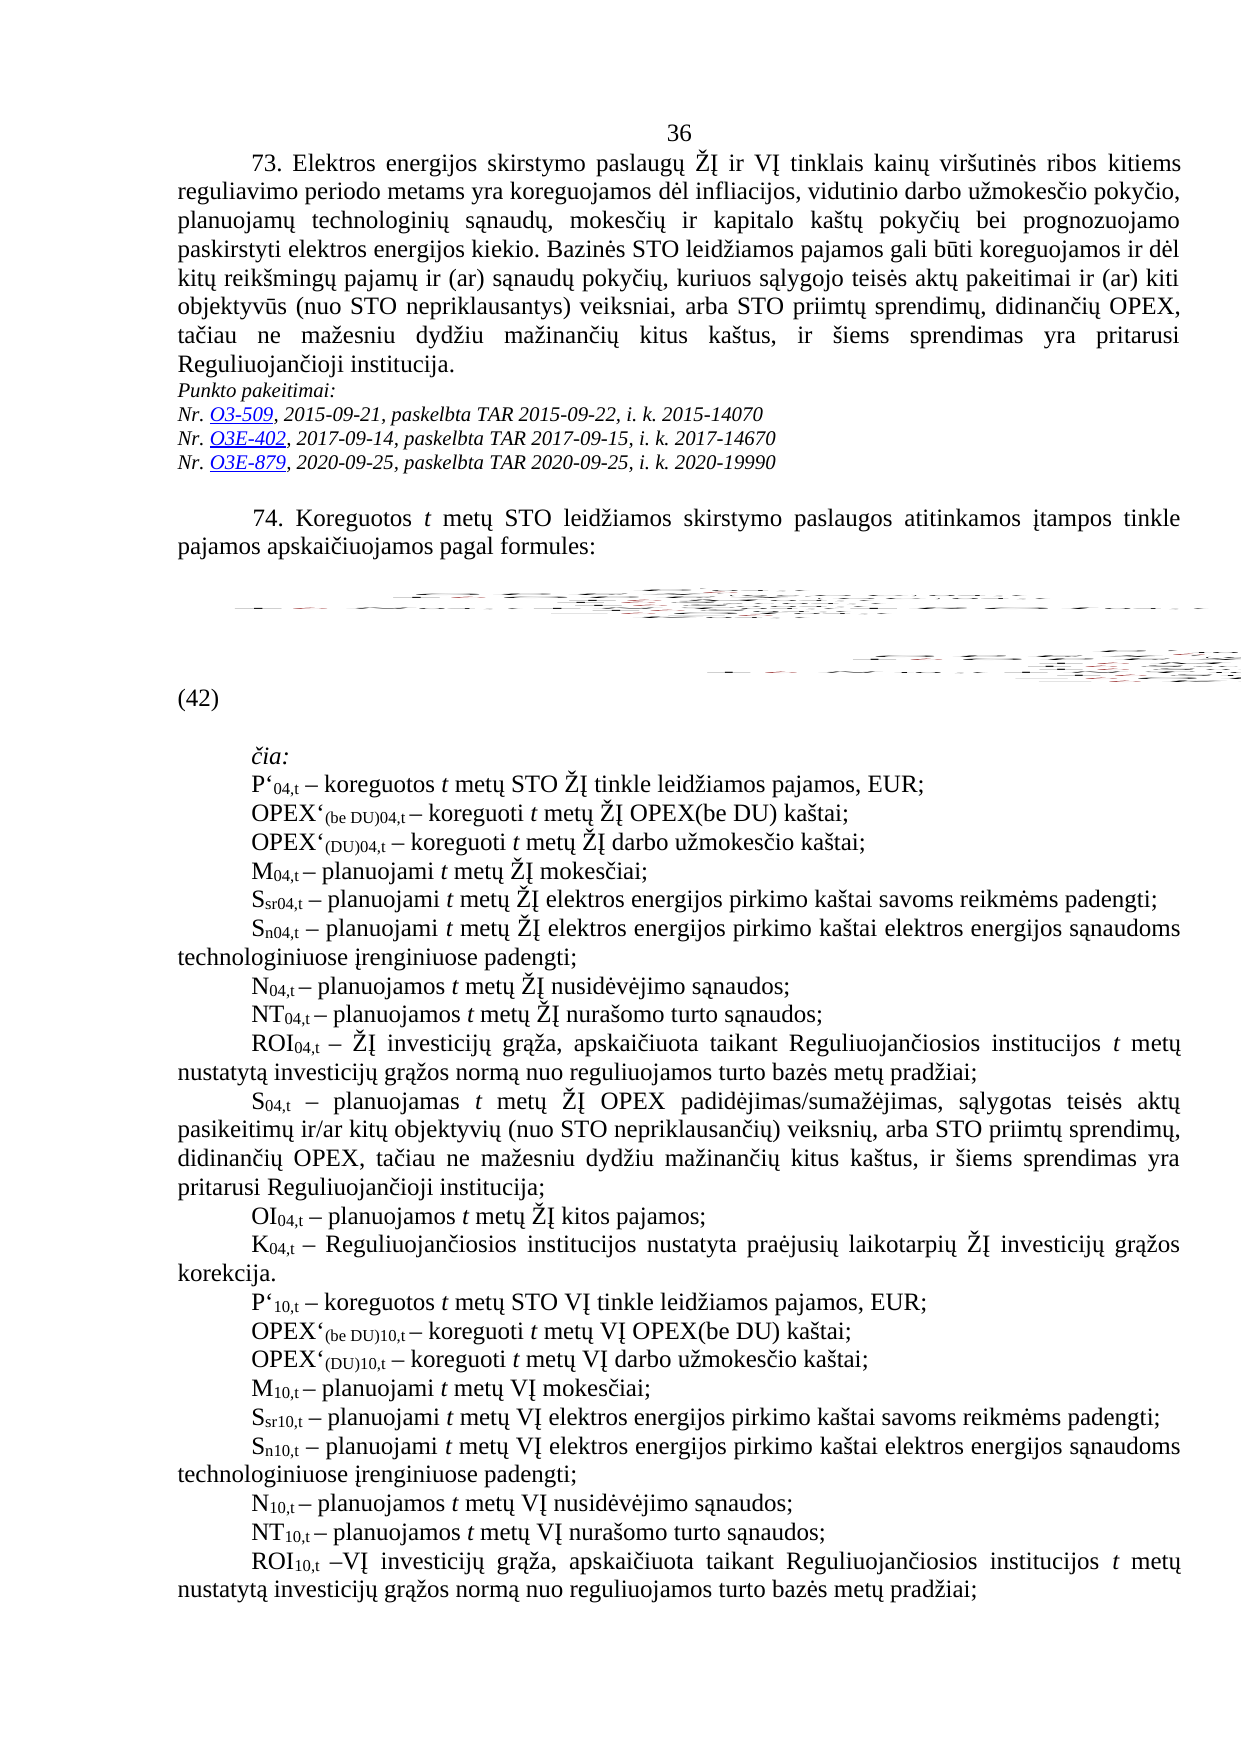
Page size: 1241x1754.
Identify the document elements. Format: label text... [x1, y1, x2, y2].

text ROI04,t – ŽĮ investicijų grąža, apskaičiuota taikant Reguliuojančiosios institucijos t metų nustatytą investicijų grąžos normą nuo reguliuojamos turto bazės metų pradžiai; [177, 1028, 1181, 1086]
text OPEX‘(be DU)04,t – koreguoti t metų ŽĮ OPEX(be DU) kaštai; [177, 798, 1181, 827]
text čia: [177, 741, 1181, 769]
text Nr. O3-509, 2015-09-21, paskelbta TAR 2015-09-22, i. k. 2015-14070 [177, 402, 1181, 426]
text M10,t – planuojami t metų VĮ mokesčiai; [177, 1373, 1181, 1402]
text M04,t – planuojami t metų ŽĮ mokesčiai; [177, 856, 1181, 884]
text P‘10,t – koreguotos t metų STO VĮ tinkle leidžiamos pajamos, EUR; [177, 1287, 1181, 1316]
text N10,t – planuojamos t metų VĮ nusidėvėjimo sąnaudos; [177, 1488, 1181, 1517]
text N04,t – planuojamos t metų ŽĮ nusidėvėjimo sąnaudos; [177, 971, 1181, 999]
text Sn10,t – planuojami t metų VĮ elektros energijos pirkimo kaštai elektros energijos sąnaudoms technologiniuose įrenginiuose padengti; [177, 1431, 1181, 1488]
text K04,t – Reguliuojančiosios institucijos nustatyta praėjusių laikotarpių ŽĮ investicijų grąžos korekcija. [177, 1229, 1181, 1287]
text Nr. O3E-402, 2017-09-14, paskelbta TAR 2017-09-15, i. k. 2017-14670 [177, 426, 1181, 450]
text Punkto pakeitimai: [177, 378, 1181, 402]
text 73. Elektros energijos skirstymo paslaugų ŽĮ ir VĮ tinklais kainų viršutinės ribos kitiems reguliavimo periodo metams yra koreguojamos dėl infliacijos, vidutinio darbo užmokesčio pokyčio, planuojamų technologinių sąnaudų, mokesčių ir kapitalo kaštų pokyčių bei prognozuojamo paskirstyti elektros energijos kiekio. Bazinės STO leidžiamos pajamos gali būti koreguojamos ir dėl kitų reikšmingų pajamų ir (ar) sąnaudų pokyčių, kuriuos sąlygojo teisės aktų pakeitimai ir (ar) kiti objektyvūs (nuo STO nepriklausantys) veiksniai, arba STO priimtų sprendimų, didinančių OPEX, tačiau ne mažesniu dydžiu mažinančių kitus kaštus, ir šiems sprendimas yra pritarusi Reguliuojančioji institucija. [177, 148, 1181, 378]
text Nr. O3E-879, 2020-09-25, paskelbta TAR 2020-09-25, i. k. 2020-19990 [177, 450, 1181, 474]
text Sn04,t – planuojami t metų ŽĮ elektros energijos pirkimo kaštai elektros energijos sąnaudoms technologiniuose įrenginiuose padengti; [177, 913, 1181, 971]
text OPEX‘(DU)04,t – koreguoti t metų ŽĮ darbo užmokesčio kaštai; [177, 827, 1181, 856]
text OPEX‘(DU)10,t – koreguoti t metų VĮ darbo užmokesčio kaštai; [177, 1344, 1181, 1373]
text P‘04,t – koreguotos t metų STO ŽĮ tinkle leidžiamos pajamos, EUR; [177, 769, 1181, 798]
text OPEX‘(be DU)10,t – koreguoti t metų VĮ OPEX(be DU) kaštai; [177, 1316, 1181, 1344]
text ROI10,t –VĮ investicijų grąža, apskaičiuota taikant Reguliuojančiosios institucijos t metų nustatytą investicijų grąžos normą nuo reguliuojamos turto bazės metų pradžiai; [177, 1546, 1181, 1603]
text Ssr10,t – planuojami t metų VĮ elektros energijos pirkimo kaštai savoms reikmėms padengti; [177, 1402, 1181, 1431]
text S04,t – planuojamas t metų ŽĮ OPEX padidėjimas/sumažėjimas, sąlygotas teisės aktų pasikeitimų ir/ar kitų objektyvių (nuo STO nepriklausančių) veiksnių, arba STO priimtų sprendimų, didinančių OPEX, tačiau ne mažesniu dydžiu mažinančių kitus kaštus, ir šiems sprendimas yra pritarusi Reguliuojančioji institucija; [177, 1086, 1181, 1201]
text NT10,t – planuojamos t metų VĮ nurašomo turto sąnaudos; [177, 1517, 1181, 1546]
text OI04,t – planuojamos t metų ŽĮ kitos pajamos; [177, 1201, 1181, 1229]
text NT04,t – planuojamos t metų ŽĮ nurašomo turto sąnaudos; [177, 999, 1181, 1028]
text 74. Koreguotos t metų STO leidžiamos skirstymo paslaugos atitinkamos įtampos tinkle pajamos apskaičiuojamos pagal formules: [177, 503, 1181, 560]
text Ssr04,t – planuojami t metų ŽĮ elektros energijos pirkimo kaštai savoms reikmėms padengti; [177, 884, 1181, 913]
text (42) [177, 650, 1181, 712]
